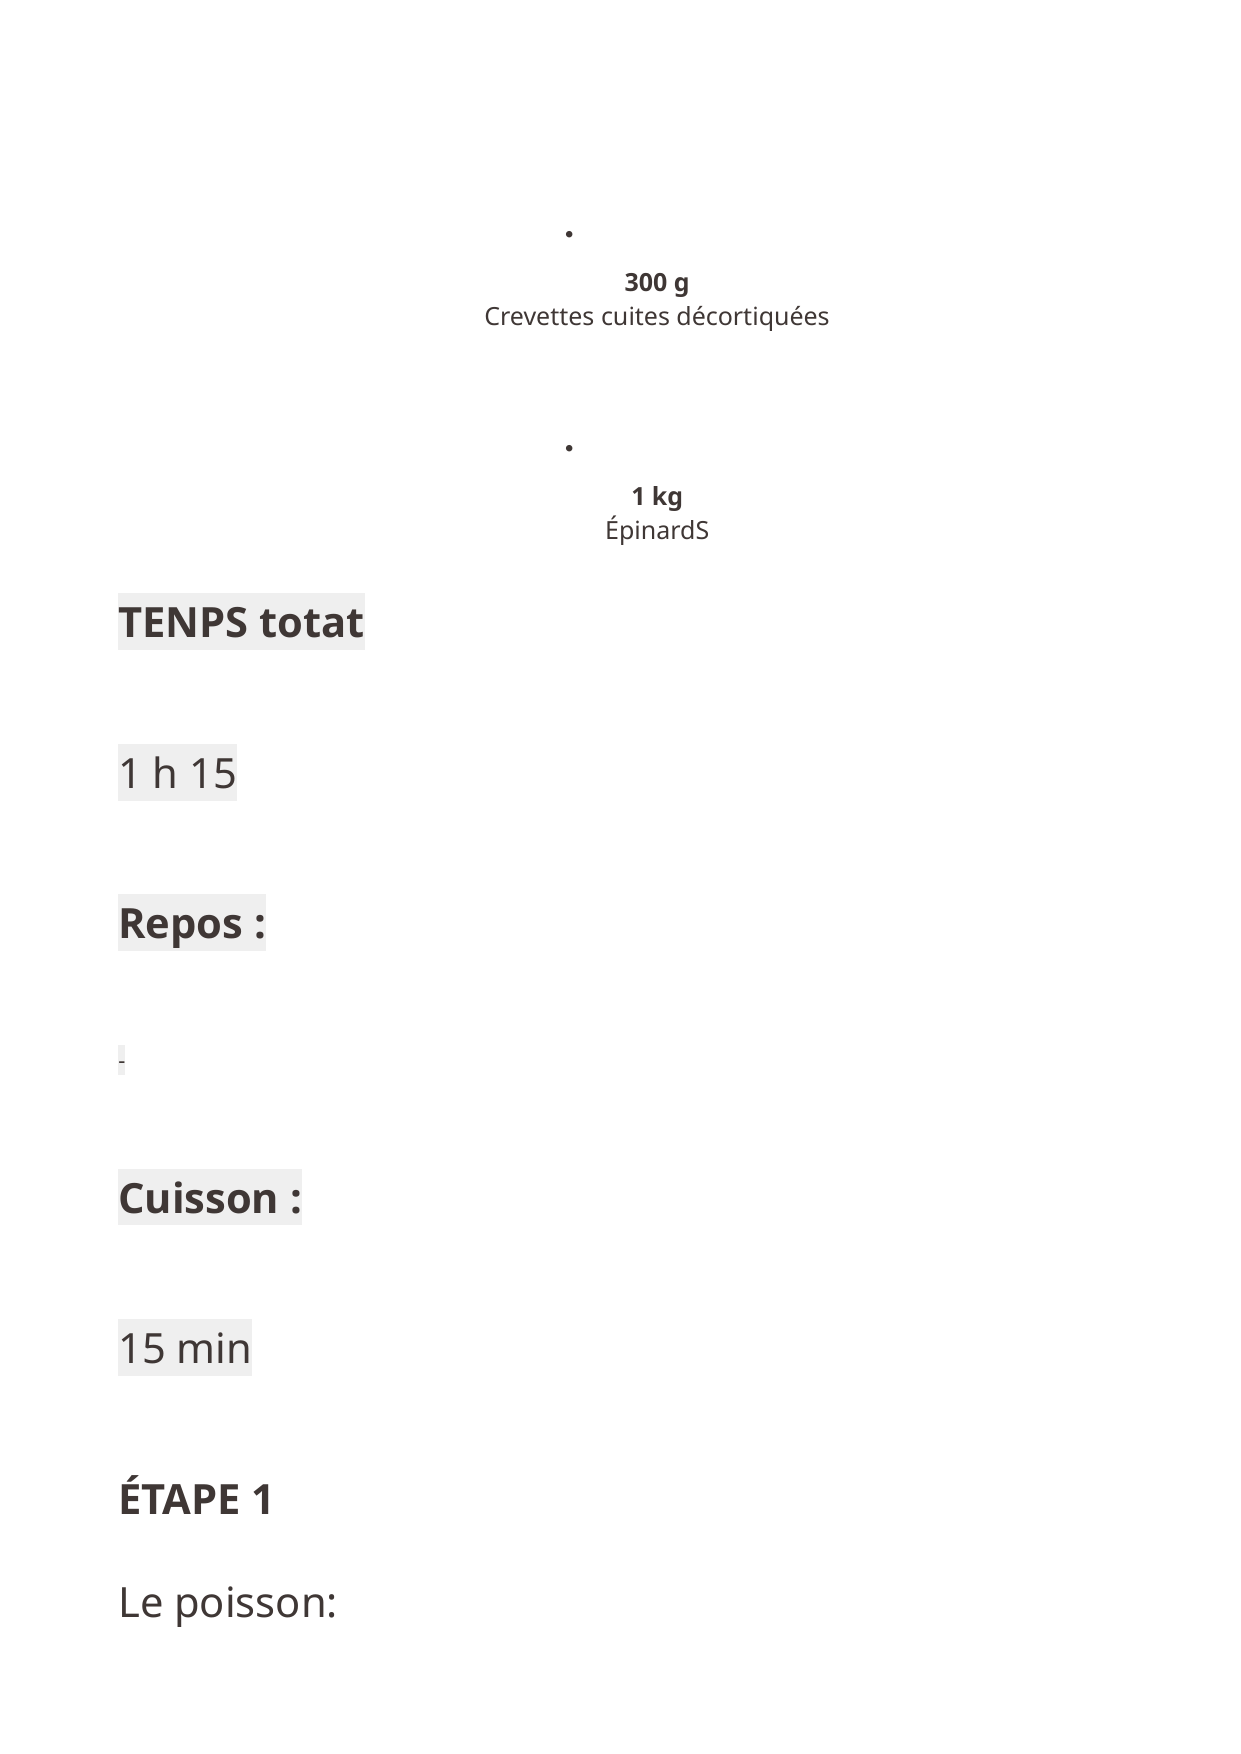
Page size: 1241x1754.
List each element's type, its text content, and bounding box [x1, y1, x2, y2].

text 1 h 15 [118, 744, 1122, 801]
list 1 kg [162, 478, 1122, 512]
text 15 min [118, 1319, 1122, 1376]
text Repos : [118, 894, 1122, 951]
list ÉpinardS [162, 512, 1122, 546]
list 300 g [162, 264, 1122, 298]
list Crevettes cuites décortiquées [162, 298, 1122, 332]
text ÉTAPE 1 [118, 1469, 1122, 1526]
text Le poisson: [118, 1573, 1122, 1630]
text - [118, 1045, 1122, 1075]
text TENPS totat [118, 593, 1122, 650]
text Cuisson : [118, 1168, 1122, 1225]
